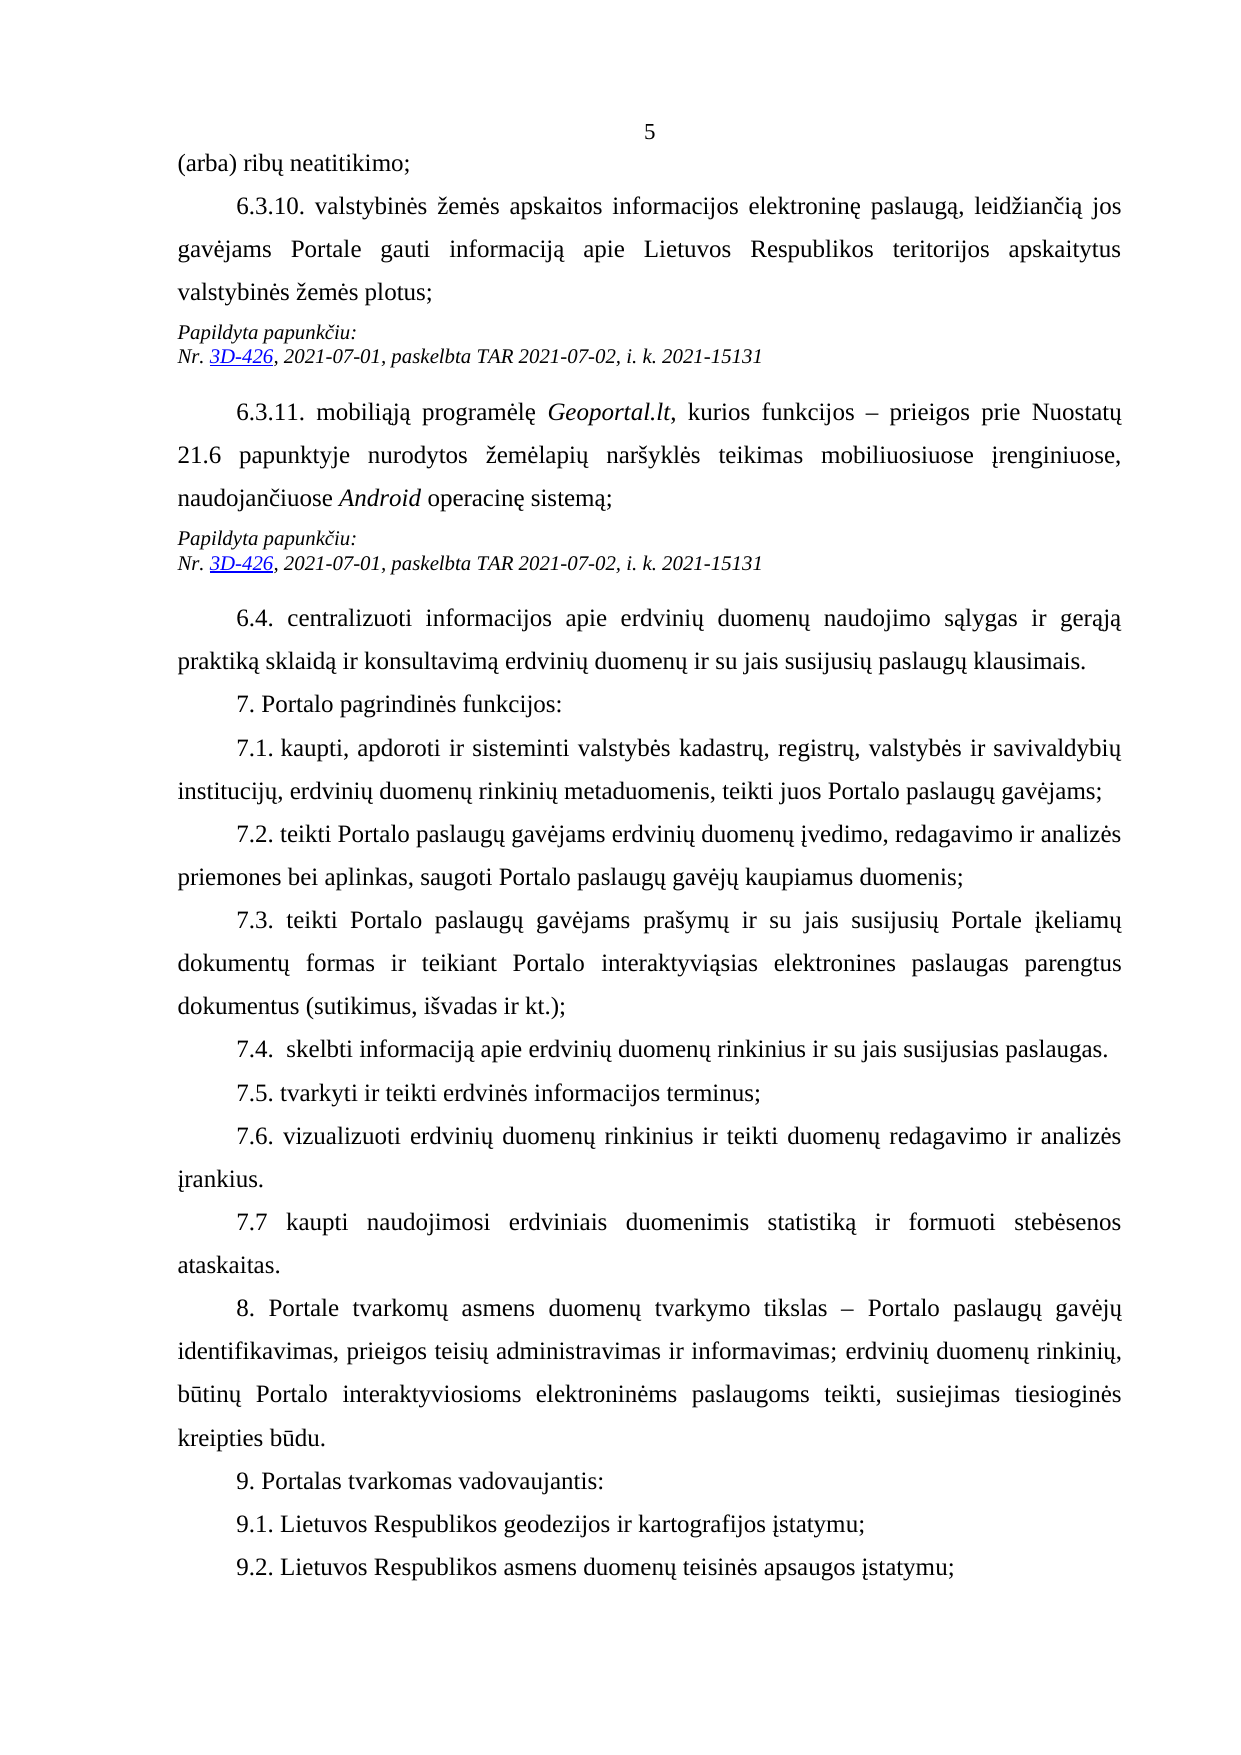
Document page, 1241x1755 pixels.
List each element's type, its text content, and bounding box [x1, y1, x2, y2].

text 7.2. teikti Portalo paslaugų gavėjams erdvinių duomenų įvedimo, redagavimo ir analizės priemones bei aplinkas, saugoti Portalo paslaugų gavėjų kaupiamus duomenis; [177, 819, 1122, 891]
text Papildyta papunkčiu: [177, 320, 1122, 344]
text Nr. 3D-426, 2021-07-01, paskelbta TAR 2021-07-02, i. k. 2021-15131 [177, 550, 1122, 574]
text 7.4. skelbti informaciją apie erdvinių duomenų rinkinius ir su jais susijusias paslaugas. [177, 1034, 1122, 1063]
text 9. Portalas tvarkomas vadovaujantis: [177, 1466, 1122, 1494]
text Nr. 3D-426, 2021-07-01, paskelbta TAR 2021-07-02, i. k. 2021-15131 [177, 344, 1122, 368]
text 7.7 kaupti naudojimosi erdviniais duomenimis statistiką ir formuoti stebėsenos ataskaitas. [177, 1207, 1122, 1279]
text 8. Portale tvarkomų asmens duomenų tvarkymo tikslas – Portalo paslaugų gavėjų identifikavimas, prieigos teisių administravimas ir informavimas; erdvinių duomenų rinkinių, būtinų Portalo interaktyviosioms elektroninėms paslaugoms teikti, susiejimas tiesioginės kreipties būdu. [177, 1293, 1122, 1451]
text 9.2. Lietuvos Respublikos asmens duomenų teisinės apsaugos įstatymu; [177, 1552, 1122, 1581]
text 6.4. centralizuoti informacijos apie erdvinių duomenų naudojimo sąlygas ir gerąją praktiką sklaidą ir konsultavimą erdvinių duomenų ir su jais susijusių paslaugų klausimais. [177, 603, 1122, 675]
text 7.3. teikti Portalo paslaugų gavėjams prašymų ir su jais susijusių Portale įkeliamų dokumentų formas ir teikiant Portalo interaktyviąsias elektronines paslaugas parengtus dokumentus (sutikimus, išvadas ir kt.); [177, 905, 1122, 1020]
text 6.3.11. mobiliąją programėlę Geoportal.lt, kurios funkcijos – prieigos prie Nuostatų 21.6 papunktyje nurodytos žemėlapių naršyklės teikimas mobiliuosiuose įrenginiuose, naudojančiuose Android operacinę sistemą; [177, 397, 1122, 512]
text (arba) ribų neatitikimo; [177, 148, 1122, 176]
text 7.1. kaupti, apdoroti ir sisteminti valstybės kadastrų, registrų, valstybės ir savivaldybių institucijų, erdvinių duomenų rinkinių metaduomenis, teikti juos Portalo paslaugų gavėjams; [177, 733, 1122, 804]
text Papildyta papunkčiu: [177, 526, 1122, 550]
text 9.1. Lietuvos Respublikos geodezijos ir kartografijos įstatymu; [177, 1509, 1122, 1538]
text 7.5. tvarkyti ir teikti erdvinės informacijos terminus; [177, 1078, 1122, 1106]
text 6.3.10. valstybinės žemės apskaitos informacijos elektroninę paslaugą, leidžiančią jos gavėjams Portale gauti informaciją apie Lietuvos Respublikos teritorijos apskaitytus valstybinės žemės plotus; [177, 191, 1122, 306]
text 7.6. vizualizuoti erdvinių duomenų rinkinius ir teikti duomenų redagavimo ir analizės įrankius. [177, 1121, 1122, 1193]
text 7. Portalo pagrindinės funkcijos: [177, 689, 1122, 718]
